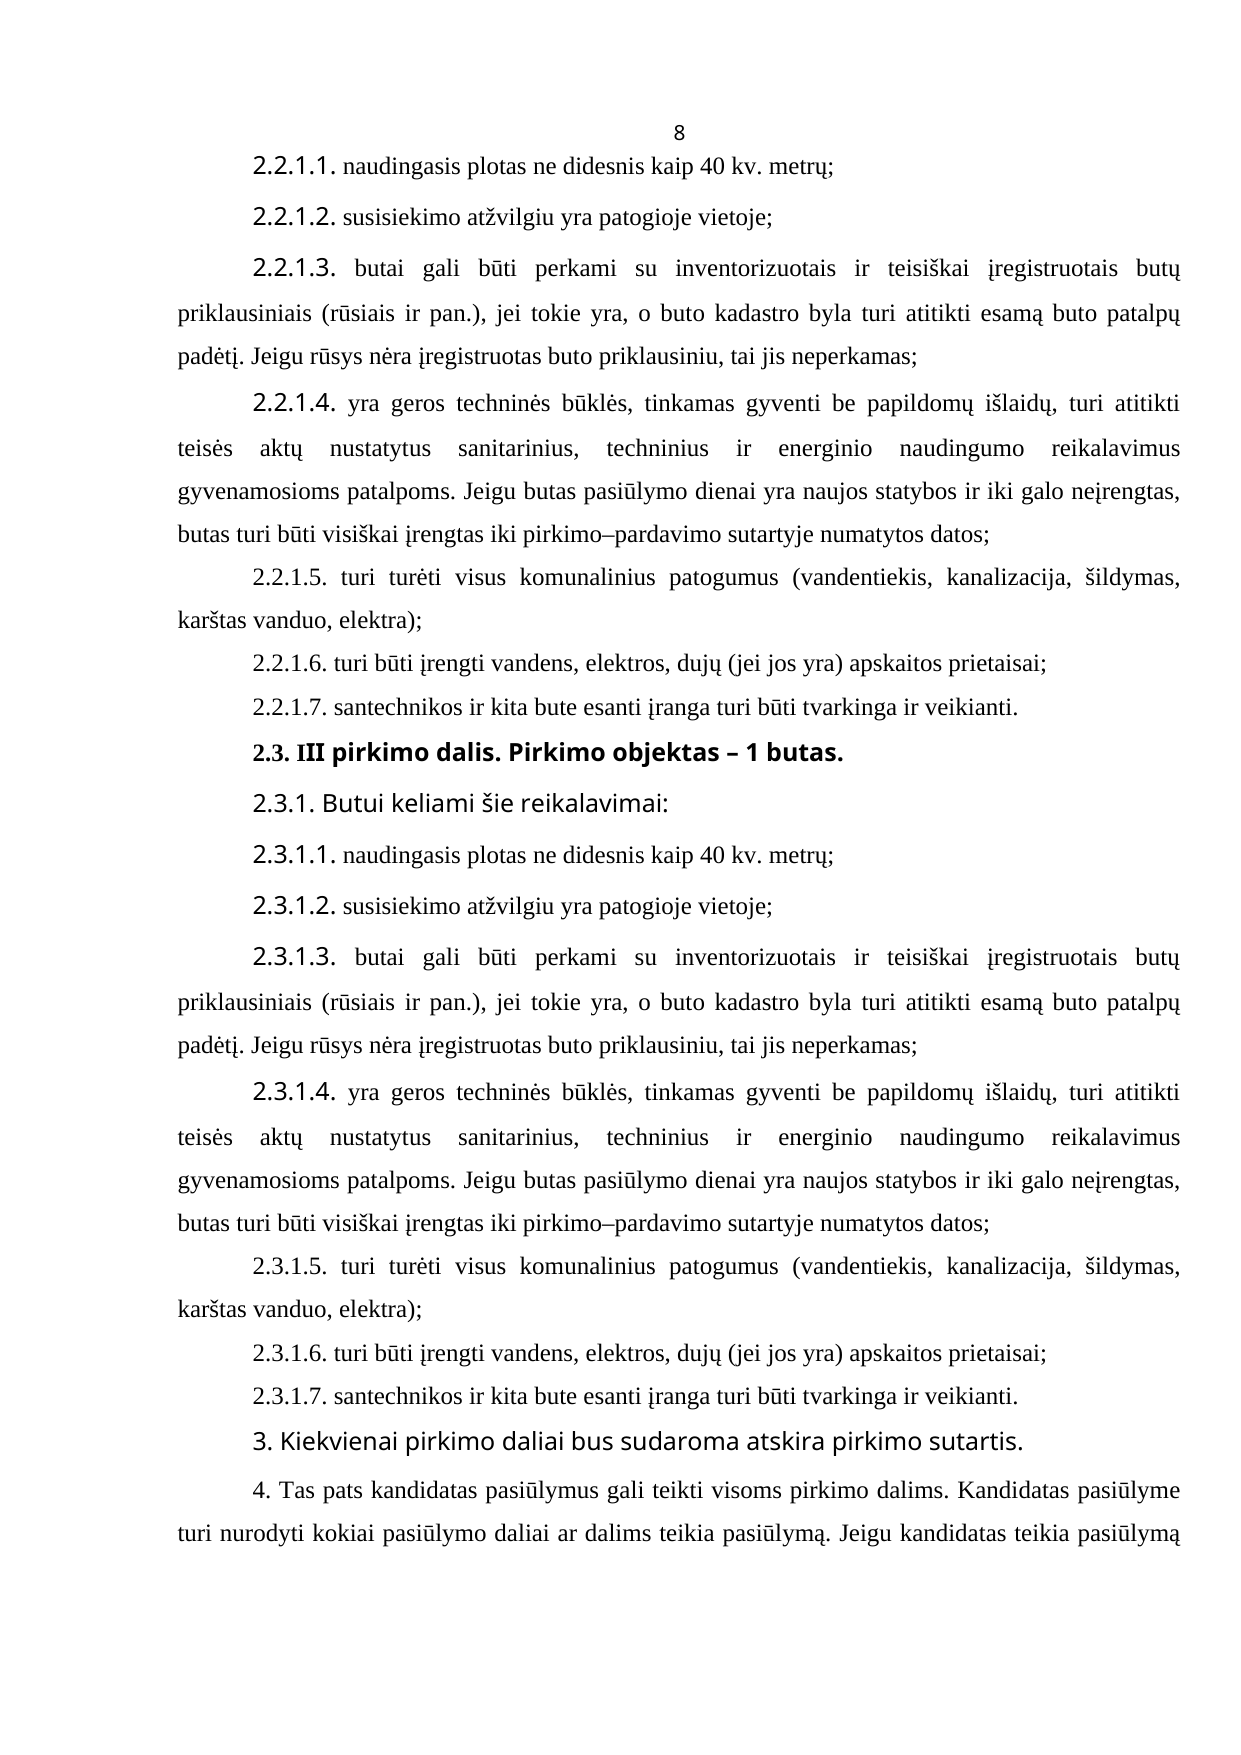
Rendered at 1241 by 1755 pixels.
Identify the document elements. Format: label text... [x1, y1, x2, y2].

text 2.3.1.7. santechnikos ir kita bute esanti įranga turi būti tvarkinga ir veikianti. [177, 1381, 1181, 1409]
text 2.2.1.1. naudingasis plotas ne didesnis kaip 40 kv. metrų; [177, 148, 1181, 182]
text 2.2.1.6. turi būti įrengti vandens, elektros, dujų (jei jos yra) apskaitos prietaisai; [177, 648, 1181, 677]
text 2.3.1.5. turi turėti visus komunalinius patogumus (vandentiekis, kanalizacija, šildymas, karštas vanduo, elektra); [177, 1251, 1181, 1323]
text 3. Kiekvienai pirkimo daliai bus sudaroma atskira pirkimo sutartis. [177, 1424, 1181, 1458]
text 4. Tas pats kandidatas pasiūlymus gali teikti visoms pirkimo dalims. Kandidatas pasiūlyme turi nurodyti kokiai pasiūlymo daliai ar dalims teikia pasiūlymą. Jeigu kandidatas teikia pasiūlymą [177, 1475, 1181, 1547]
text 2.2.1.4. yra geros techninės būklės, tinkamas gyventi be papildomų išlaidų, turi atitikti teisės aktų nustatytus sanitarinius, techninius ir energinio naudingumo reikalavimus gyvenamosioms patalpoms. Jeigu butas pasiūlymo dienai yra naujos statybos ir iki galo neįrengtas, butas turi būti visiškai įrengtas iki pirkimo–pardavimo sutartyje numatytos datos; [177, 384, 1181, 548]
text 2.3.1.3. butai gali būti perkami su inventorizuotais ir teisiškai įregistruotais butų priklausiniais (rūsiais ir pan.), jei tokie yra, o buto kadastro byla turi atitikti esamą buto patalpų padėtį. Jeigu rūsys nėra įregistruotas buto priklausiniu, tai jis neperkamas; [177, 939, 1181, 1059]
text 2.3.1.6. turi būti įrengti vandens, elektros, dujų (jei jos yra) apskaitos prietaisai; [177, 1338, 1181, 1366]
text 2.3.1.2. susisiekimo atžvilgiu yra patogioje vietoje; [177, 888, 1181, 922]
text 2.3.1.1. naudingasis plotas ne didesnis kaip 40 kv. metrų; [177, 837, 1181, 871]
text 2.3. III pirkimo dalis. Pirkimo objektas – 1 butas. [177, 735, 1181, 769]
text 2.2.1.3. butai gali būti perkami su inventorizuotais ir teisiškai įregistruotais butų priklausiniais (rūsiais ir pan.), jei tokie yra, o buto kadastro byla turi atitikti esamą buto patalpų padėtį. Jeigu rūsys nėra įregistruotas buto priklausiniu, tai jis neperkamas; [177, 250, 1181, 370]
text 2.2.1.7. santechnikos ir kita bute esanti įranga turi būti tvarkinga ir veikianti. [177, 692, 1181, 720]
text 2.3.1.4. yra geros techninės būklės, tinkamas gyventi be papildomų išlaidų, turi atitikti teisės aktų nustatytus sanitarinius, techninius ir energinio naudingumo reikalavimus gyvenamosioms patalpoms. Jeigu butas pasiūlymo dienai yra naujos statybos ir iki galo neįrengtas, butas turi būti visiškai įrengtas iki pirkimo–pardavimo sutartyje numatytos datos; [177, 1073, 1181, 1237]
text 2.2.1.2. susisiekimo atžvilgiu yra patogioje vietoje; [177, 199, 1181, 233]
text 2.2.1.5. turi turėti visus komunalinius patogumus (vandentiekis, kanalizacija, šildymas, karštas vanduo, elektra); [177, 562, 1181, 634]
text 2.3.1. Butui keliami šie reikalavimai: [177, 786, 1181, 820]
